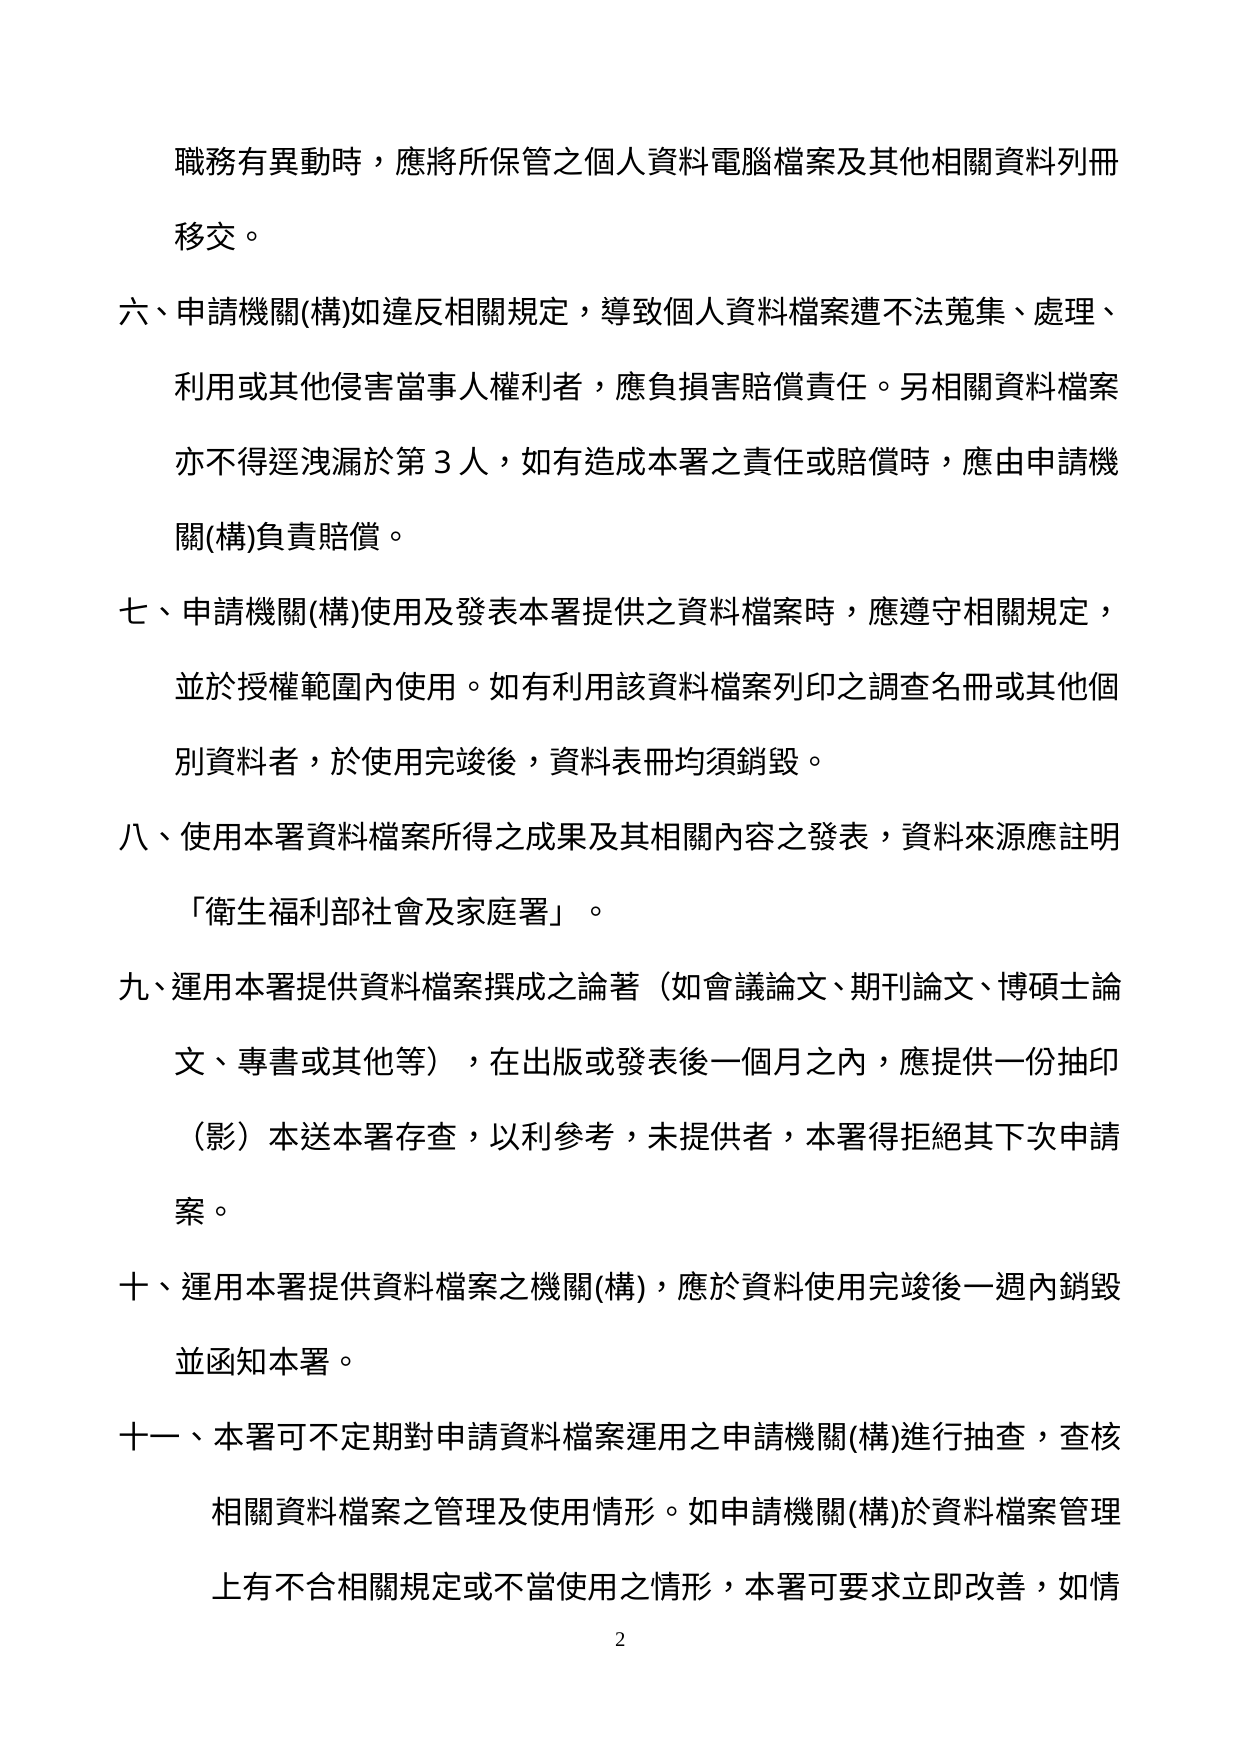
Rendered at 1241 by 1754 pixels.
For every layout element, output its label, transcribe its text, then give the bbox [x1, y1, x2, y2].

list 十、運用本署提供資料檔案之機關(構)，應於資料使用完竣後一週內銷毀並函知本署。 [118, 1248, 1122, 1398]
list 七、申請機關(構)使用及發表本署提供之資料檔案時，應遵守相關規定，並於授權範圍內使用。如有利用該資料檔案列印之調查名冊或其他個別資料者，於使用完竣後，資料表冊均須銷毀。 [118, 573, 1122, 798]
list 十一、本署可不定期對申請資料檔案運用之申請機關(構)進行抽查，查核相關資料檔案之管理及使用情形。如申請機關(構)於資料檔案管理上有不合相關規定或不當使用之情形，本署可要求立即改善，如情 [118, 1398, 1122, 1623]
list 八、使用本署資料檔案所得之成果及其相關內容之發表，資料來源應註明「衛生福利部社會及家庭署」。 [118, 798, 1122, 948]
list 五、申請機關(構)經獲准同意使用本署提供之個人資料檔案後，應依個人資料保護法、行政院及所屬各機關資訊安全管理要點暨相關規定辦理，並應採妥善之措施防止資料洩漏、毀損或滅失。另應指定專人維護，並記錄所管理資料檔案每次使用之時間、人員及目的，以確保資料安全，職務有異動時，應將所保管之個人資料電腦檔案及其他相關資料列冊移交。 [118, 123, 1122, 273]
list 九、運用本署提供資料檔案撰成之論著（如會議論文、期刊論文、博碩士論文、專書或其他等），在出版或發表後一個月之內，應提供一份抽印（影）本送本署存查，以利參考，未提供者，本署得拒絕其下次申請案。 [118, 948, 1122, 1248]
list 六、申請機關(構)如違反相關規定，導致個人資料檔案遭不法蒐集、處理、利用或其他侵害當事人權利者，應負損害賠償責任。另相關資料檔案亦不得逕洩漏於第3人，如有造成本署之責任或賠償時，應由申請機關(構)負責賠償。 [118, 273, 1122, 573]
